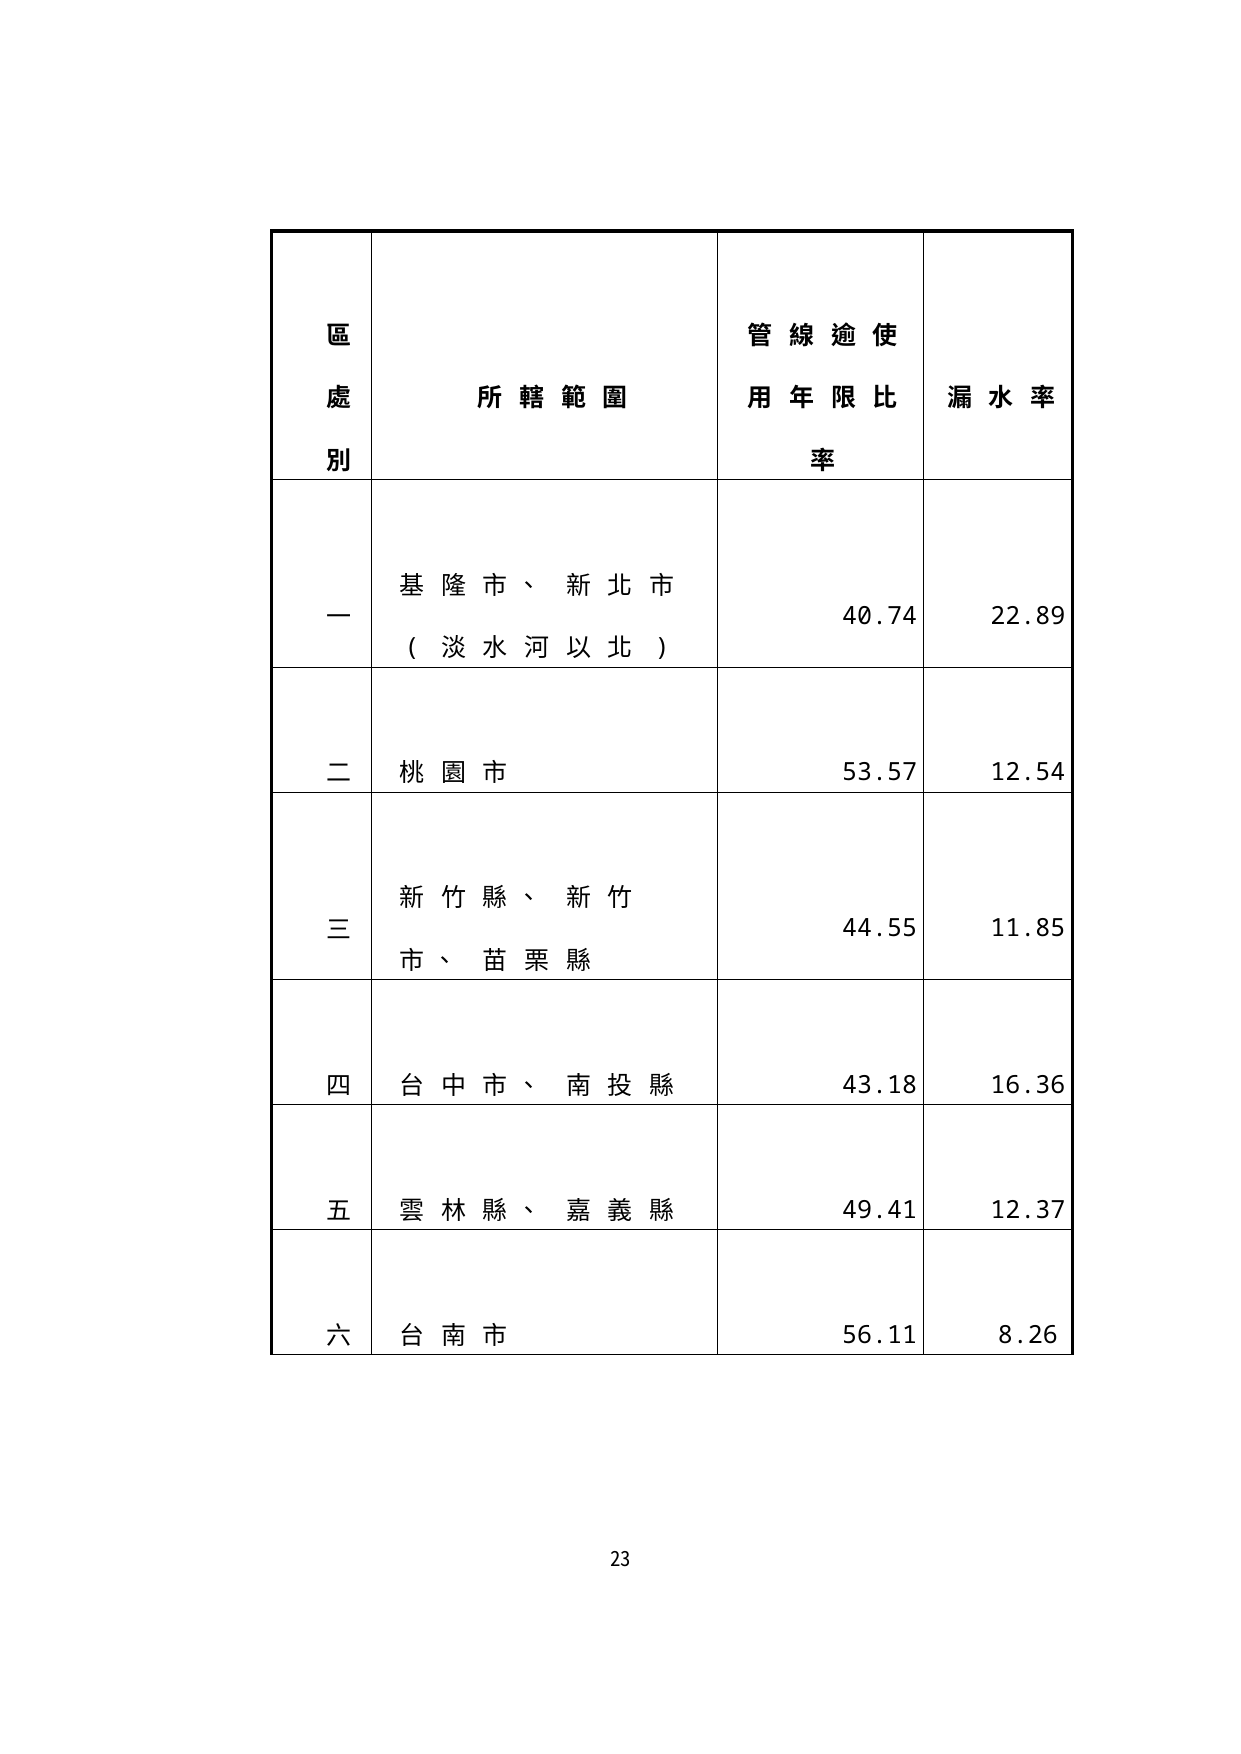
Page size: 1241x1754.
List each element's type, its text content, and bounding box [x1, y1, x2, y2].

table_cell 12.37 [924, 1105, 1071, 1229]
table_cell 8.26 [924, 1230, 1071, 1354]
table_cell 五 [273, 1105, 371, 1229]
table_cell 49.41 [718, 1105, 923, 1229]
table_cell 56.11 [718, 1230, 923, 1354]
table_cell 台中市、南投縣 [372, 980, 717, 1104]
table_cell 四 [273, 980, 371, 1104]
table_header 區處別 [273, 233, 371, 479]
table_cell 基隆市、新北市(淡水河以北) [372, 480, 717, 667]
table_cell 台南市 [372, 1230, 717, 1354]
table_cell 雲林縣、嘉義縣 [372, 1105, 717, 1229]
table_cell 六 [273, 1230, 371, 1354]
table_cell 新竹縣、新竹市、苗栗縣 [372, 793, 717, 979]
table_cell 22.89 [924, 480, 1071, 667]
table_cell 一 [273, 480, 371, 667]
table_cell 三 [273, 793, 371, 979]
table_cell 11.85 [924, 793, 1071, 979]
table_cell 16.36 [924, 980, 1071, 1104]
table_cell 43.18 [718, 980, 923, 1104]
table_cell 12.54 [924, 668, 1071, 792]
table_cell 二 [273, 668, 371, 792]
table_cell 53.57 [718, 668, 923, 792]
table_header 漏水率 [924, 233, 1071, 479]
table_header 管線逾使用年限比率 [718, 233, 923, 479]
table_cell 44.55 [718, 793, 923, 979]
table_cell 40.74 [718, 480, 923, 667]
table_header 所轄範圍 [372, 233, 717, 479]
table_cell 桃園市 [372, 668, 717, 792]
